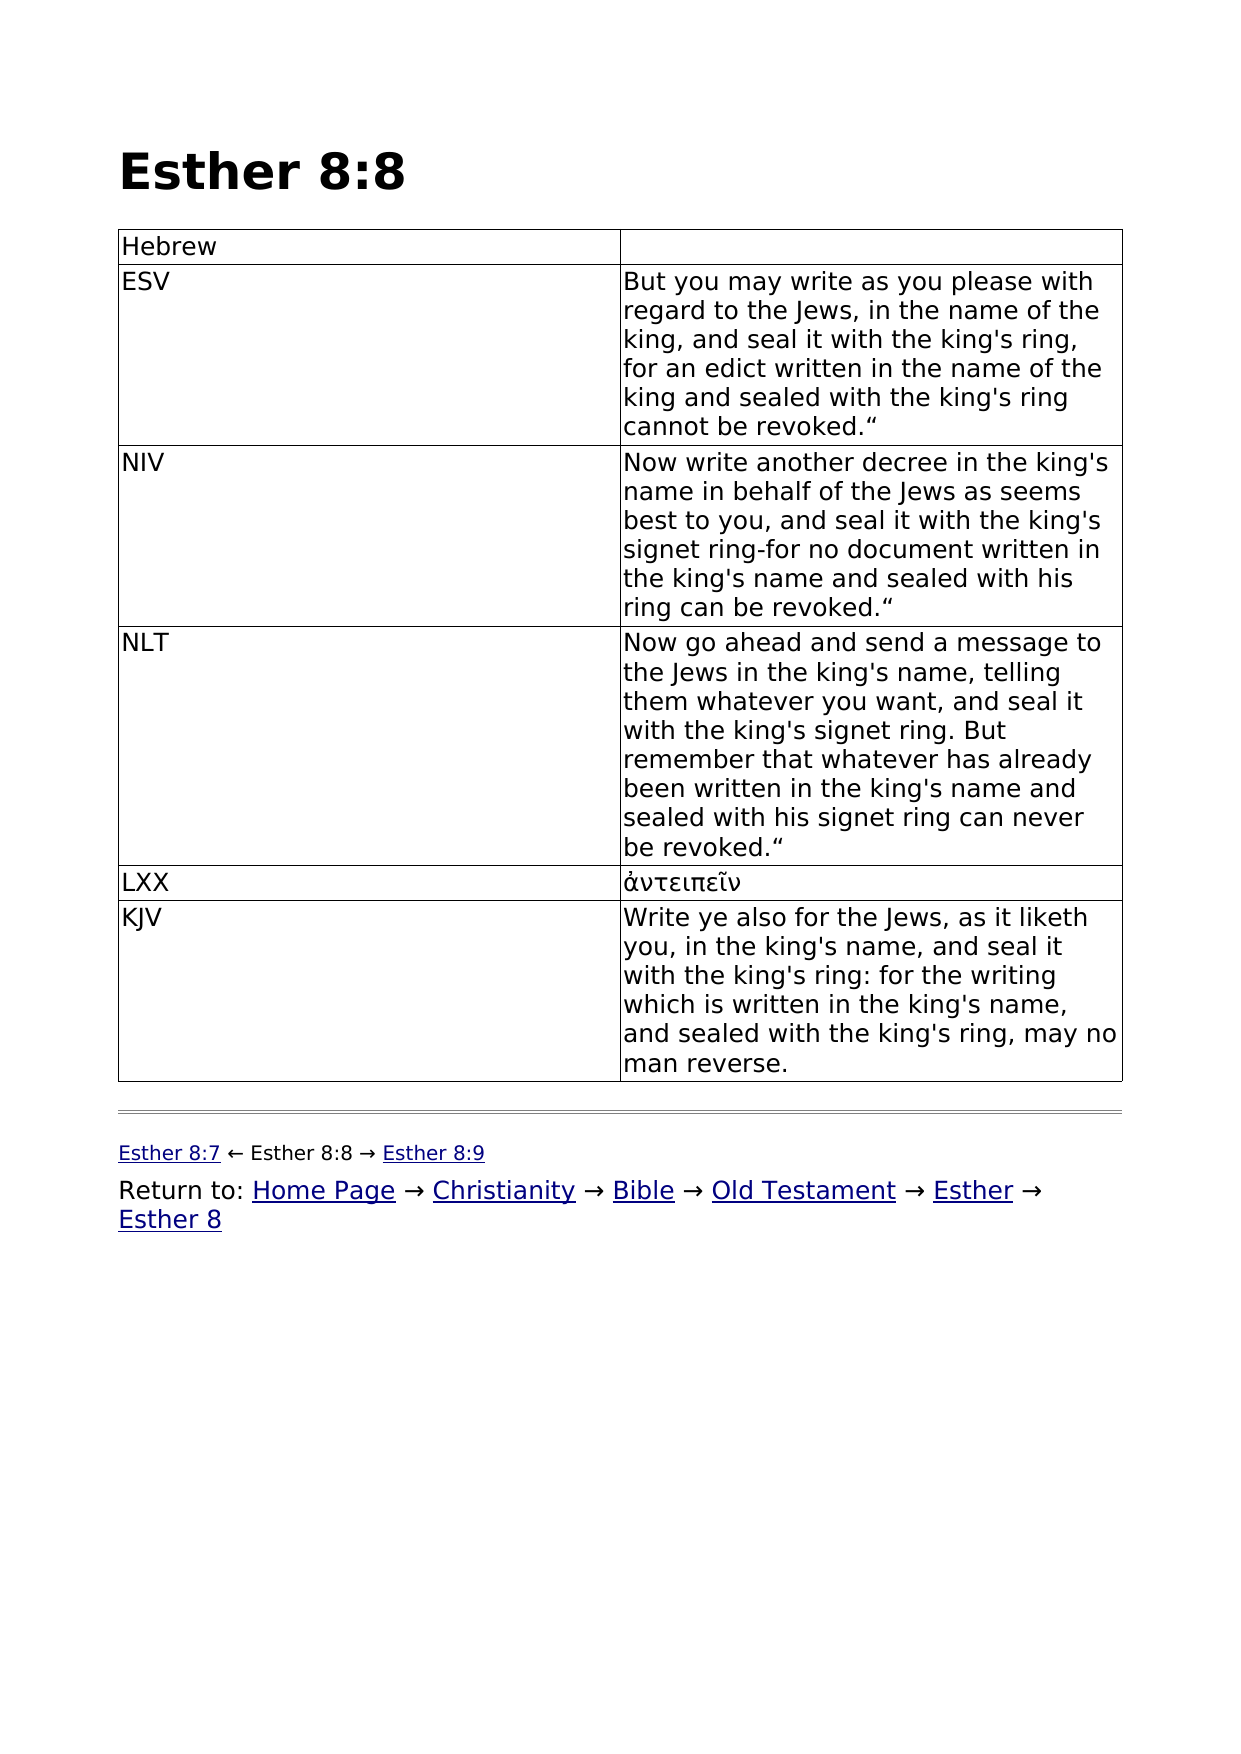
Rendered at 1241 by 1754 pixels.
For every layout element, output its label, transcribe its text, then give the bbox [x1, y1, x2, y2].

table_cell Now go ahead and send a message to the Jews in the king's name, telling them whatever you want, and seal it with the king's signet ring. But remember that whatever has already been written in the king's name and sealed with his signet ring can never be revoked.“ [621, 627, 1122, 865]
table_cell ESV [119, 265, 620, 445]
table_cell NIV [119, 446, 620, 626]
table_header [621, 230, 1122, 264]
table_cell Now write another decree in the king's name in behalf of the Jews as seems best to you, and seal it with the king's signet ring-for no document written in the king's name and sealed with his ring can be revoked.“ [621, 446, 1122, 626]
table_cell But you may write as you please with regard to the Jews, in the name of the king, and seal it with the king's ring, for an edict written in the name of the king and sealed with the king's ring cannot be revoked.“ [621, 265, 1122, 445]
subtitle Esther 8:8 [118, 143, 1122, 201]
table_cell KJV [119, 901, 620, 1081]
table_cell NLT [119, 627, 620, 865]
table_cell Write ye also for the Jews, as it liketh you, in the king's name, and seal it with the king's ring: for the writing which is written in the king's name, and sealed with the king's ring, may no man reverse. [621, 901, 1122, 1081]
table_cell ἀντειπεῖν [621, 866, 1122, 900]
table_cell LXX [119, 866, 620, 900]
text Esther 8:7 ← Esther 8:8 → Esther 8:9 [118, 1142, 1122, 1176]
text Return to: Home Page → Christianity → Bible → Old Testament → Esther → Esther 8 [118, 1176, 1122, 1234]
table_header Hebrew [119, 230, 620, 264]
